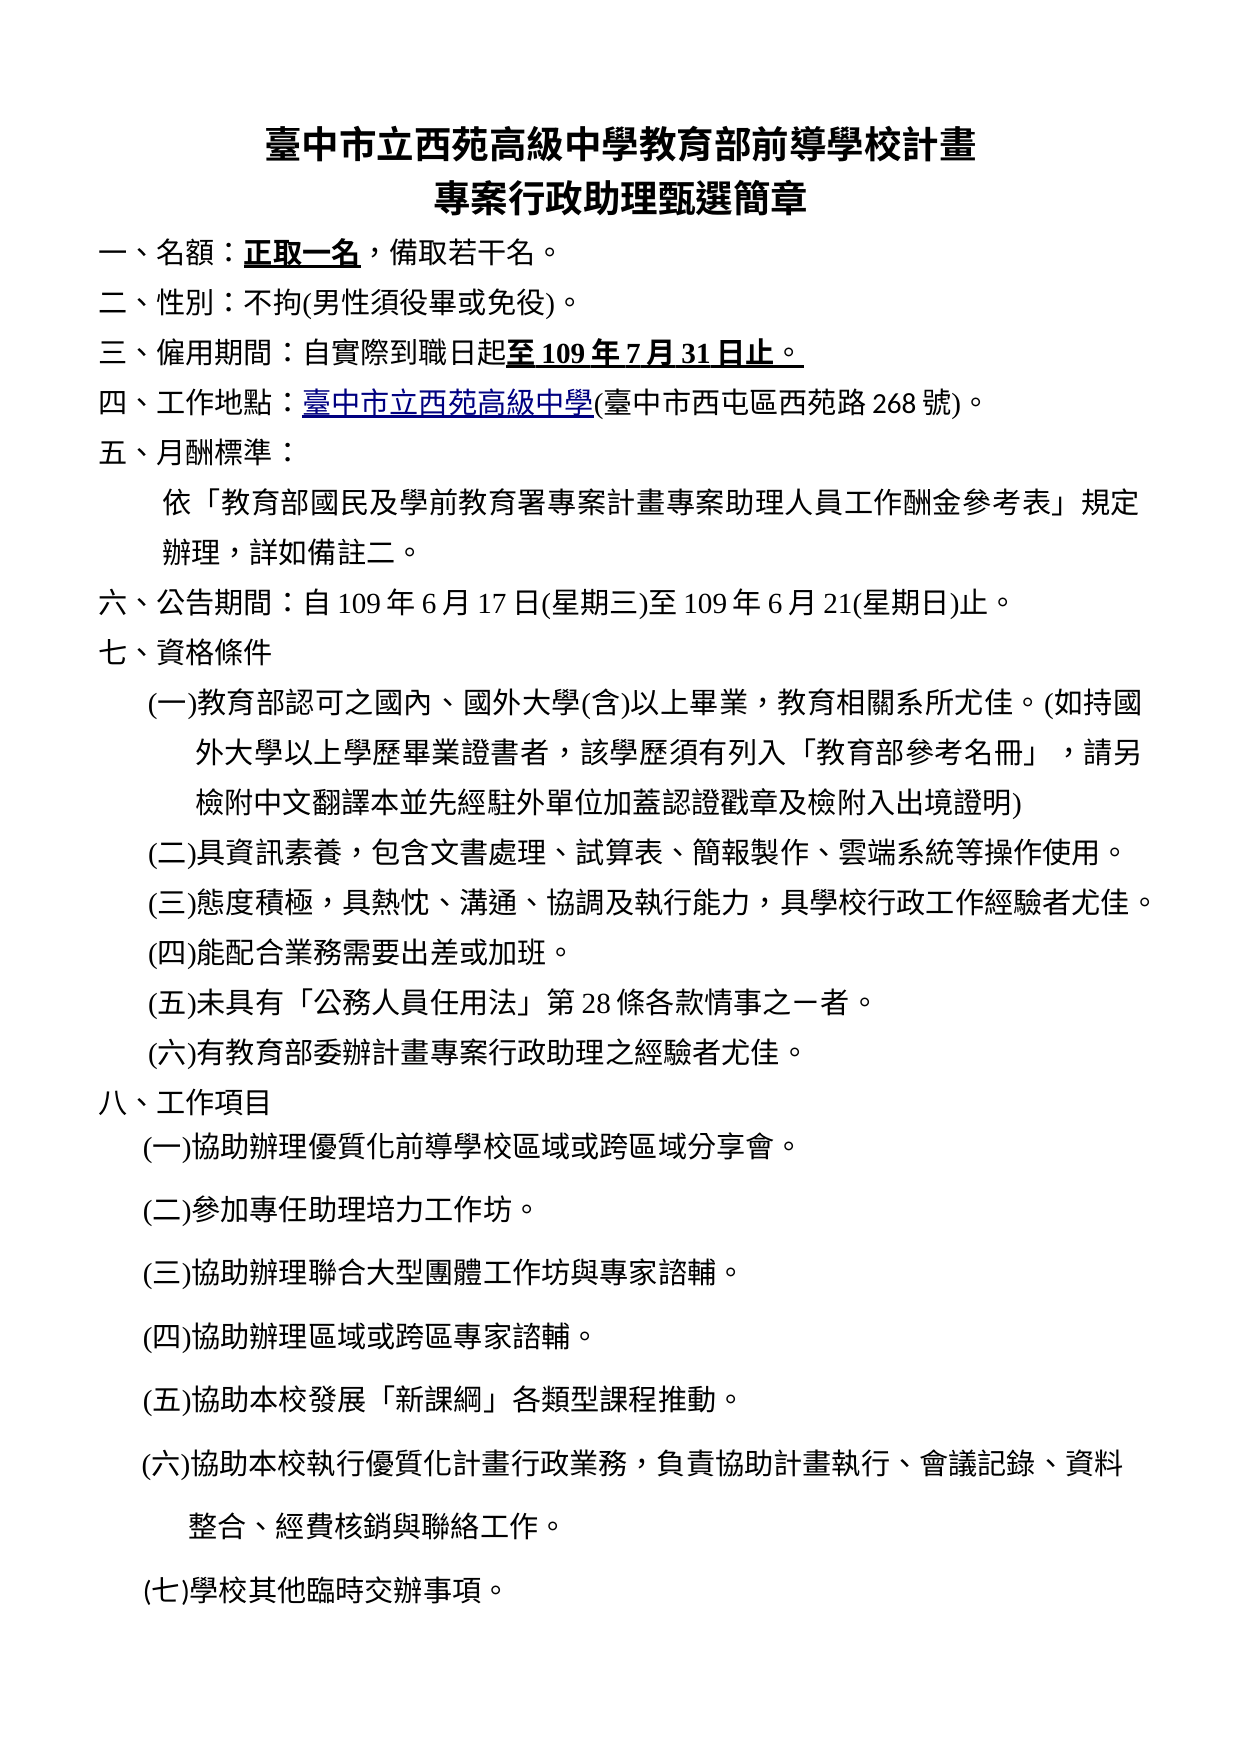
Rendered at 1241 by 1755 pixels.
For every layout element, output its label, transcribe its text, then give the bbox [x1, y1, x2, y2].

text 五、月酬標準： [98, 423, 1143, 473]
text 八、工作項目 [98, 1073, 1143, 1123]
text 臺中市立西苑高級中學教育部前導學校計畫 [98, 114, 1143, 169]
text 專案行政助理甄選簡章 [98, 169, 1143, 223]
text 六、公告期間：自109年6月17日(星期三)至109年6月21(星期日)止。 [98, 573, 1143, 623]
text (一)教育部認可之國內、國外大學(含)以上畢業，教育相關系所尤佳。(如持國外大學以上學歷畢業證書者，該學歷須有列入「教育部參考名冊」，請另檢附中文翻譯本並先經駐外單位加蓋認證戳章及檢附入出境證明) [148, 673, 1143, 823]
text (五)未具有「公務人員任用法」第28條各款情事之ㄧ者。 [148, 973, 1143, 1023]
text (一)協助辦理優質化前導學校區域或跨區域分享會。 [135, 1123, 1143, 1165]
text (四)協助辦理區域或跨區專家諮輔。 [135, 1313, 1143, 1356]
text (三)協助辦理聯合大型團體工作坊與專家諮輔。 [135, 1250, 1143, 1292]
text 二、性別：不拘(男性須役畢或免役)。 [98, 273, 1143, 323]
text (四)能配合業務需要出差或加班。 [148, 923, 1143, 973]
text (六)有教育部委辦計畫專案行政助理之經驗者尤佳。 [148, 1023, 1143, 1073]
text (三)態度積極，具熱忱、溝通、協調及執行能力，具學校行政工作經驗者尤佳。 [148, 873, 1143, 923]
text 七、資格條件 [98, 623, 1143, 673]
text 三、僱用期間：自實際到職日起至109年7月31日止。 [98, 323, 1143, 373]
text (二)參加專任助理培力工作坊。 [135, 1187, 1143, 1229]
text 一、名額：正取一名，備取若干名。 [98, 223, 1143, 273]
text 四、工作地點：臺中市立西苑高級中學(臺中市西屯區西苑路268號)。 [98, 373, 1143, 423]
text (七)學校其他臨時交辦事項。 [135, 1567, 1143, 1609]
text (五)協助本校發展「新課綱」各類型課程推動。 [135, 1377, 1143, 1419]
text (六)協助本校執行優質化計畫行政業務，負責協助計畫執行、會議記錄、資料整合、經費核銷與聯絡工作。 [134, 1440, 1143, 1546]
text (二)具資訊素養，包含文書處理、試算表、簡報製作、雲端系統等操作使用。 [148, 823, 1143, 873]
text 依「教育部國民及學前教育署專案計畫專案助理人員工作酬金參考表」規定辦理，詳如備註二。 [162, 473, 1143, 573]
